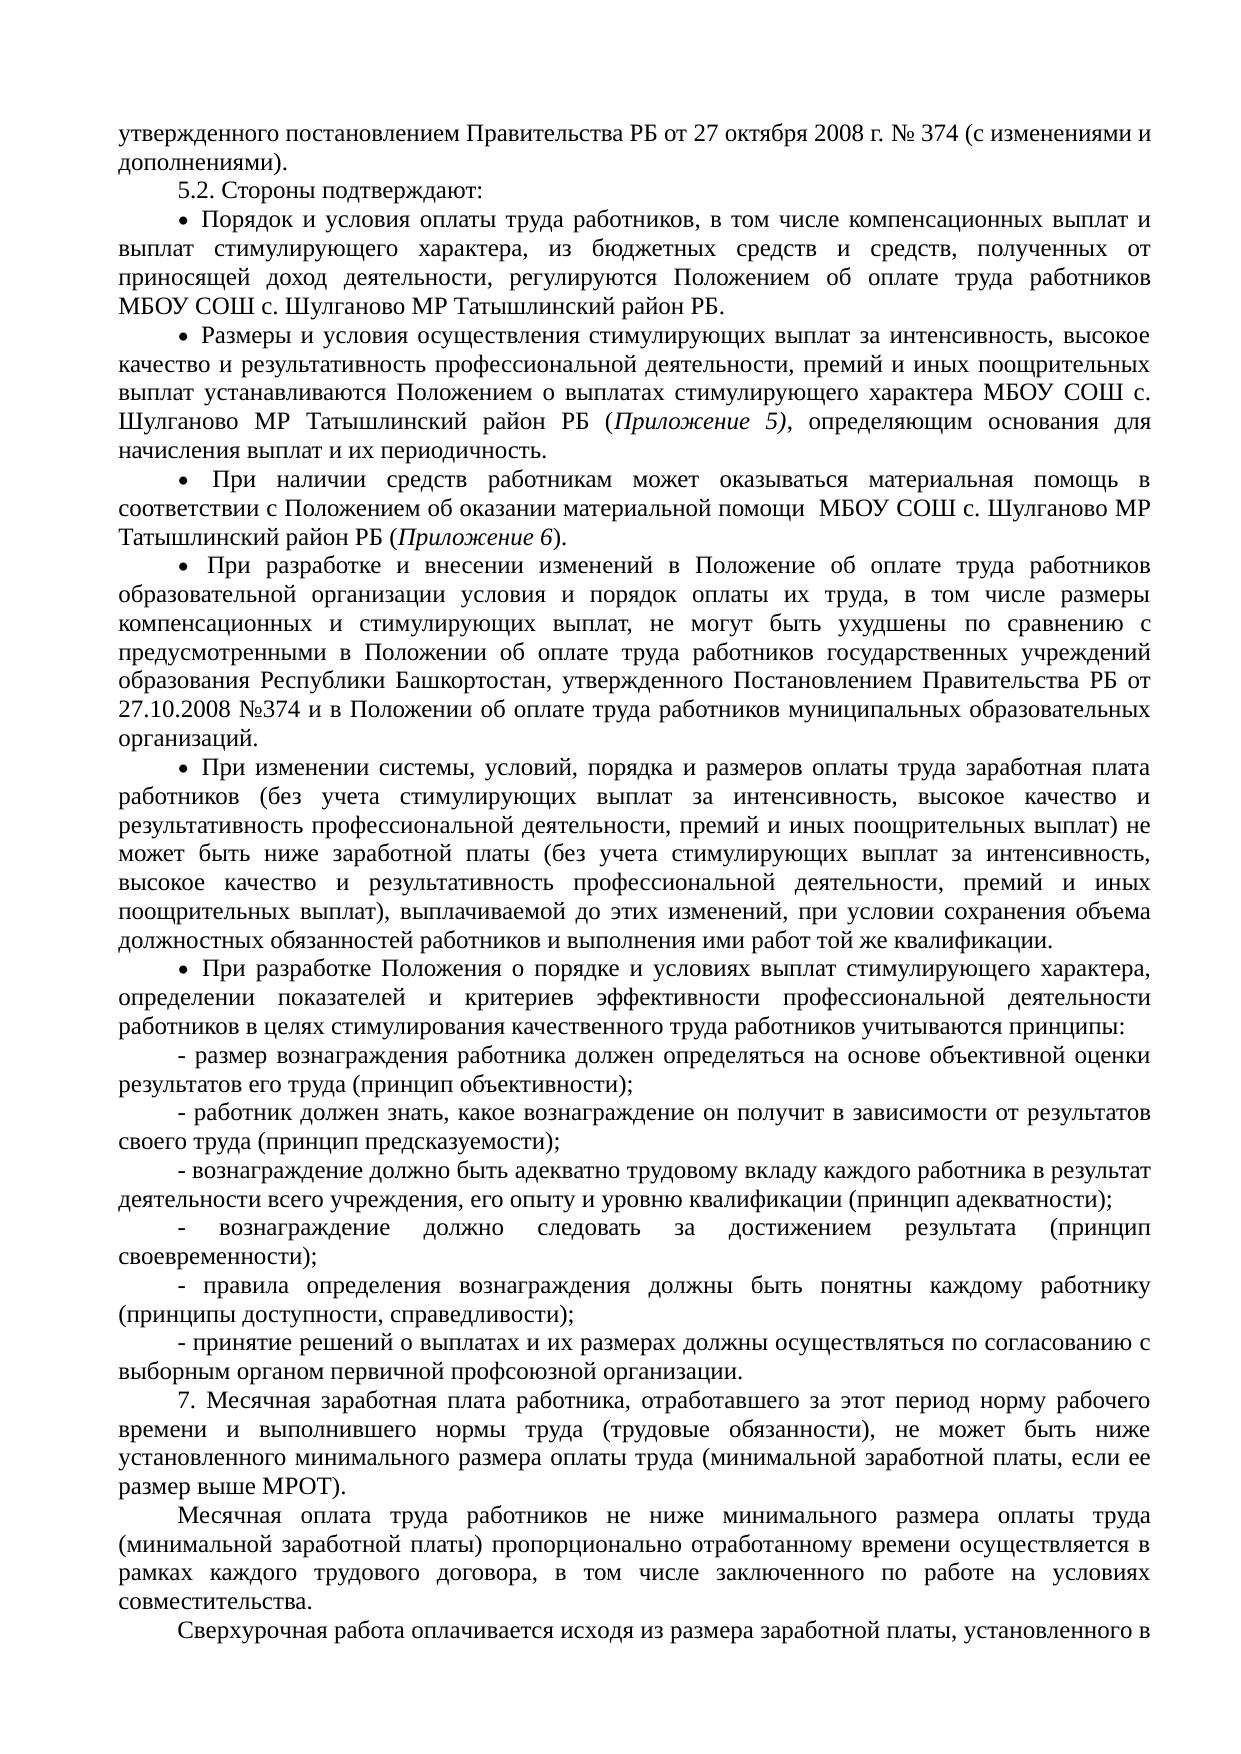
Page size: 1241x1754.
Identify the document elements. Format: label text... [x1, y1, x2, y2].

text - работник должен знать, какое вознаграждение он получит в зависимости от результатов своего труда (принцип предсказуемости); [118, 1097, 1152, 1155]
list При разработке Положения о порядке и условиях выплат стимулирующего характера, определении показателей и критериев эффективности профессиональной деятельности работников в целях стимулирования качественного труда работников учитываются принципы: [118, 953, 1152, 1040]
text - правила определения вознаграждения должны быть понятны каждому работнику (принципы доступности, справедливости); [118, 1270, 1152, 1327]
text - размер вознаграждения работника должен определяться на основе объективной оценки результатов его труда (принцип объективности); [118, 1040, 1152, 1097]
text Месячная оплата труда работников не ниже минимального размера оплаты труда (минимальной заработной платы) пропорционально отработанному времени осуществляется в рамках каждого трудового договора, в том числе заключенного по работе на условиях совместительства. [118, 1500, 1152, 1615]
text Сверхурочная работа оплачивается исходя из размера заработной платы, установленного в [118, 1615, 1152, 1644]
list При разработке и внесении изменений в Положение об оплате труда работников образовательной организации условия и порядок оплаты их труда, в том числе размеры компенсационных и стимулирующих выплат, не могут быть ухудшены по сравнению с предусмотренными в Положении об оплате труда работников государственных учреждений образования Республики Башкортостан, утвержденного Постановлением Правительства РБ от 27.10.2008 №374 и в Положении об оплате труда работников муниципальных образовательных организаций. [118, 550, 1152, 752]
text - вознаграждение должно следовать за достижением результата (принцип своевременности); [118, 1212, 1152, 1270]
list При изменении системы, условий, порядка и размеров оплаты труда заработная плата работников (без учета стимулирующих выплат за интенсивность, высокое качество и результативность профессиональной деятельности, премий и иных поощрительных выплат) не может быть ниже заработной платы (без учета стимулирующих выплат за интенсивность, высокое качество и результативность профессиональной деятельности, премий и иных поощрительных выплат), выплачиваемой до этих изменений, при условии сохранения объема должностных обязанностей работников и выполнения ими работ той же квалификации. [118, 752, 1152, 953]
list Порядок и условия оплаты труда работников, в том числе компенсационных выплат и выплат стимулирующего характера, из бюджетных средств и средств, полученных от приносящей доход деятельности, регулируются Положением об оплате труда работников МБОУ СОШ с. Шулганово МР Татышлинский район РБ. [118, 204, 1152, 320]
text 7. Месячная заработная плата работника, отработавшего за этот период норму рабочего времени и выполнившего нормы труда (трудовые обязанности), не может быть ниже установленного минимального размера оплаты труда (минимальной заработной платы, если ее размер выше МРОТ). [118, 1385, 1152, 1500]
text - принятие решений о выплатах и их размерах должны осуществляться по согласованию с выборным органом первичной профсоюзной организации. [118, 1327, 1152, 1385]
text утвержденного постановлением Правительства РБ от 27 октября 2008 г. № 374 (с изменениями и дополнениями). [118, 118, 1152, 176]
text 5.2. Стороны подтверждают: [118, 176, 1152, 204]
list При наличии средств работникам может оказываться материальная помощь в соответствии с Положением об оказании материальной помощи МБОУ СОШ с. Шулганово МР Татышлинский район РБ (Приложение 6). [118, 464, 1152, 550]
text - вознаграждение должно быть адекватно трудовому вкладу каждого работника в результат деятельности всего учреждения, его опыту и уровню квалификации (принцип адекватности); [118, 1155, 1152, 1212]
list Размеры и условия осуществления стимулирующих выплат за интенсивность, высокое качество и результативность профессиональной деятельности, премий и иных поощрительных выплат устанавливаются Положением о выплатах стимулирующего характера МБОУ СОШ с. Шулганово МР Татышлинский район РБ (Приложение 5), определяющим основания для начисления выплат и их периодичность. [118, 320, 1152, 464]
